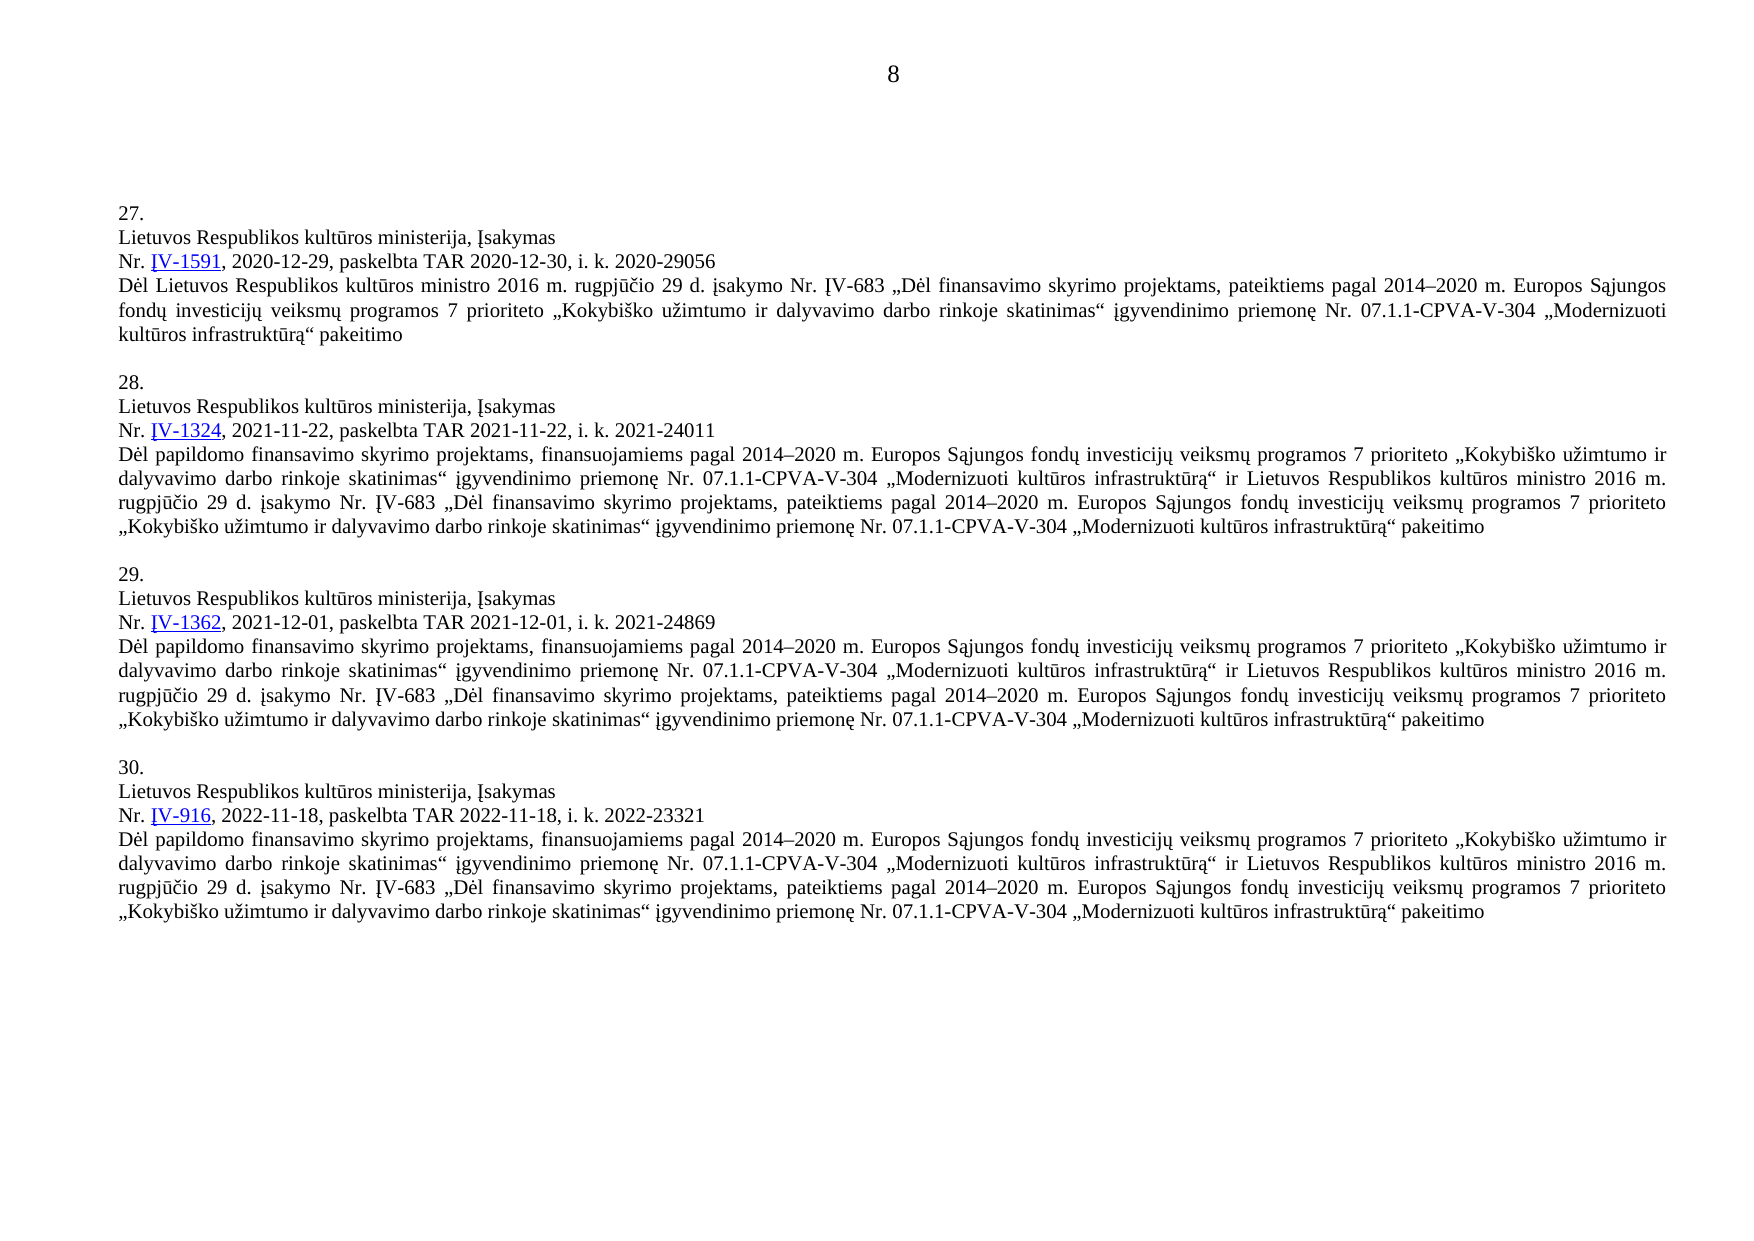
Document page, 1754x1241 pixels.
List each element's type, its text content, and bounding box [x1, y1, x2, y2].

text Lietuvos Respublikos kultūros ministerija, Įsakymas [118, 779, 1668, 803]
text Nr. ĮV-916, 2022-11-18, paskelbta TAR 2022-11-18, i. k. 2022-23321 [118, 803, 1668, 827]
text Nr. ĮV-1591, 2020-12-29, paskelbta TAR 2020-12-30, i. k. 2020-29056 [118, 249, 1668, 273]
text Lietuvos Respublikos kultūros ministerija, Įsakymas [118, 225, 1668, 249]
text 29. [118, 562, 1668, 586]
text Dėl papildomo finansavimo skyrimo projektams, finansuojamiems pagal 2014–2020 m. Europos Sąjungos fondų investicijų veiksmų programos 7 prioriteto „Kokybiško užimtumo ir dalyvavimo darbo rinkoje skatinimas“ įgyvendinimo priemonę Nr. 07.1.1-CPVA-V-304 „Modernizuoti kultūros infrastruktūrą“ ir Lietuvos Respublikos kultūros ministro 2016 m. rugpjūčio 29 d. įsakymo Nr. ĮV-683 „Dėl finansavimo skyrimo projektams, pateiktiems pagal 2014–2020 m. Europos Sąjungos fondų investicijų veiksmų programos 7 prioriteto „Kokybiško užimtumo ir dalyvavimo darbo rinkoje skatinimas“ įgyvendinimo priemonę Nr. 07.1.1-CPVA-V-304 „Modernizuoti kultūros infrastruktūrą“ pakeitimo [118, 634, 1668, 731]
text 27. [118, 201, 1668, 225]
text Dėl papildomo finansavimo skyrimo projektams, finansuojamiems pagal 2014–2020 m. Europos Sąjungos fondų investicijų veiksmų programos 7 prioriteto „Kokybiško užimtumo ir dalyvavimo darbo rinkoje skatinimas“ įgyvendinimo priemonę Nr. 07.1.1-CPVA-V-304 „Modernizuoti kultūros infrastruktūrą“ ir Lietuvos Respublikos kultūros ministro 2016 m. rugpjūčio 29 d. įsakymo Nr. ĮV-683 „Dėl finansavimo skyrimo projektams, pateiktiems pagal 2014–2020 m. Europos Sąjungos fondų investicijų veiksmų programos 7 prioriteto „Kokybiško užimtumo ir dalyvavimo darbo rinkoje skatinimas“ įgyvendinimo priemonę Nr. 07.1.1-CPVA-V-304 „Modernizuoti kultūros infrastruktūrą“ pakeitimo [118, 827, 1668, 923]
text Nr. ĮV-1324, 2021-11-22, paskelbta TAR 2021-11-22, i. k. 2021-24011 [118, 418, 1668, 442]
text Lietuvos Respublikos kultūros ministerija, Įsakymas [118, 394, 1668, 418]
text Dėl Lietuvos Respublikos kultūros ministro 2016 m. rugpjūčio 29 d. įsakymo Nr. ĮV-683 „Dėl finansavimo skyrimo projektams, pateiktiems pagal 2014–2020 m. Europos Sąjungos fondų investicijų veiksmų programos 7 prioriteto „Kokybiško užimtumo ir dalyvavimo darbo rinkoje skatinimas“ įgyvendinimo priemonę Nr. 07.1.1-CPVA-V-304 „Modernizuoti kultūros infrastruktūrą“ pakeitimo [118, 273, 1668, 346]
text Dėl papildomo finansavimo skyrimo projektams, finansuojamiems pagal 2014–2020 m. Europos Sąjungos fondų investicijų veiksmų programos 7 prioriteto „Kokybiško užimtumo ir dalyvavimo darbo rinkoje skatinimas“ įgyvendinimo priemonę Nr. 07.1.1-CPVA-V-304 „Modernizuoti kultūros infrastruktūrą“ ir Lietuvos Respublikos kultūros ministro 2016 m. rugpjūčio 29 d. įsakymo Nr. ĮV-683 „Dėl finansavimo skyrimo projektams, pateiktiems pagal 2014–2020 m. Europos Sąjungos fondų investicijų veiksmų programos 7 prioriteto „Kokybiško užimtumo ir dalyvavimo darbo rinkoje skatinimas“ įgyvendinimo priemonę Nr. 07.1.1-CPVA-V-304 „Modernizuoti kultūros infrastruktūrą“ pakeitimo [118, 442, 1668, 538]
text Nr. ĮV-1362, 2021-12-01, paskelbta TAR 2021-12-01, i. k. 2021-24869 [118, 610, 1668, 634]
text 28. [118, 370, 1668, 394]
text 30. [118, 755, 1668, 779]
text Lietuvos Respublikos kultūros ministerija, Įsakymas [118, 586, 1668, 610]
